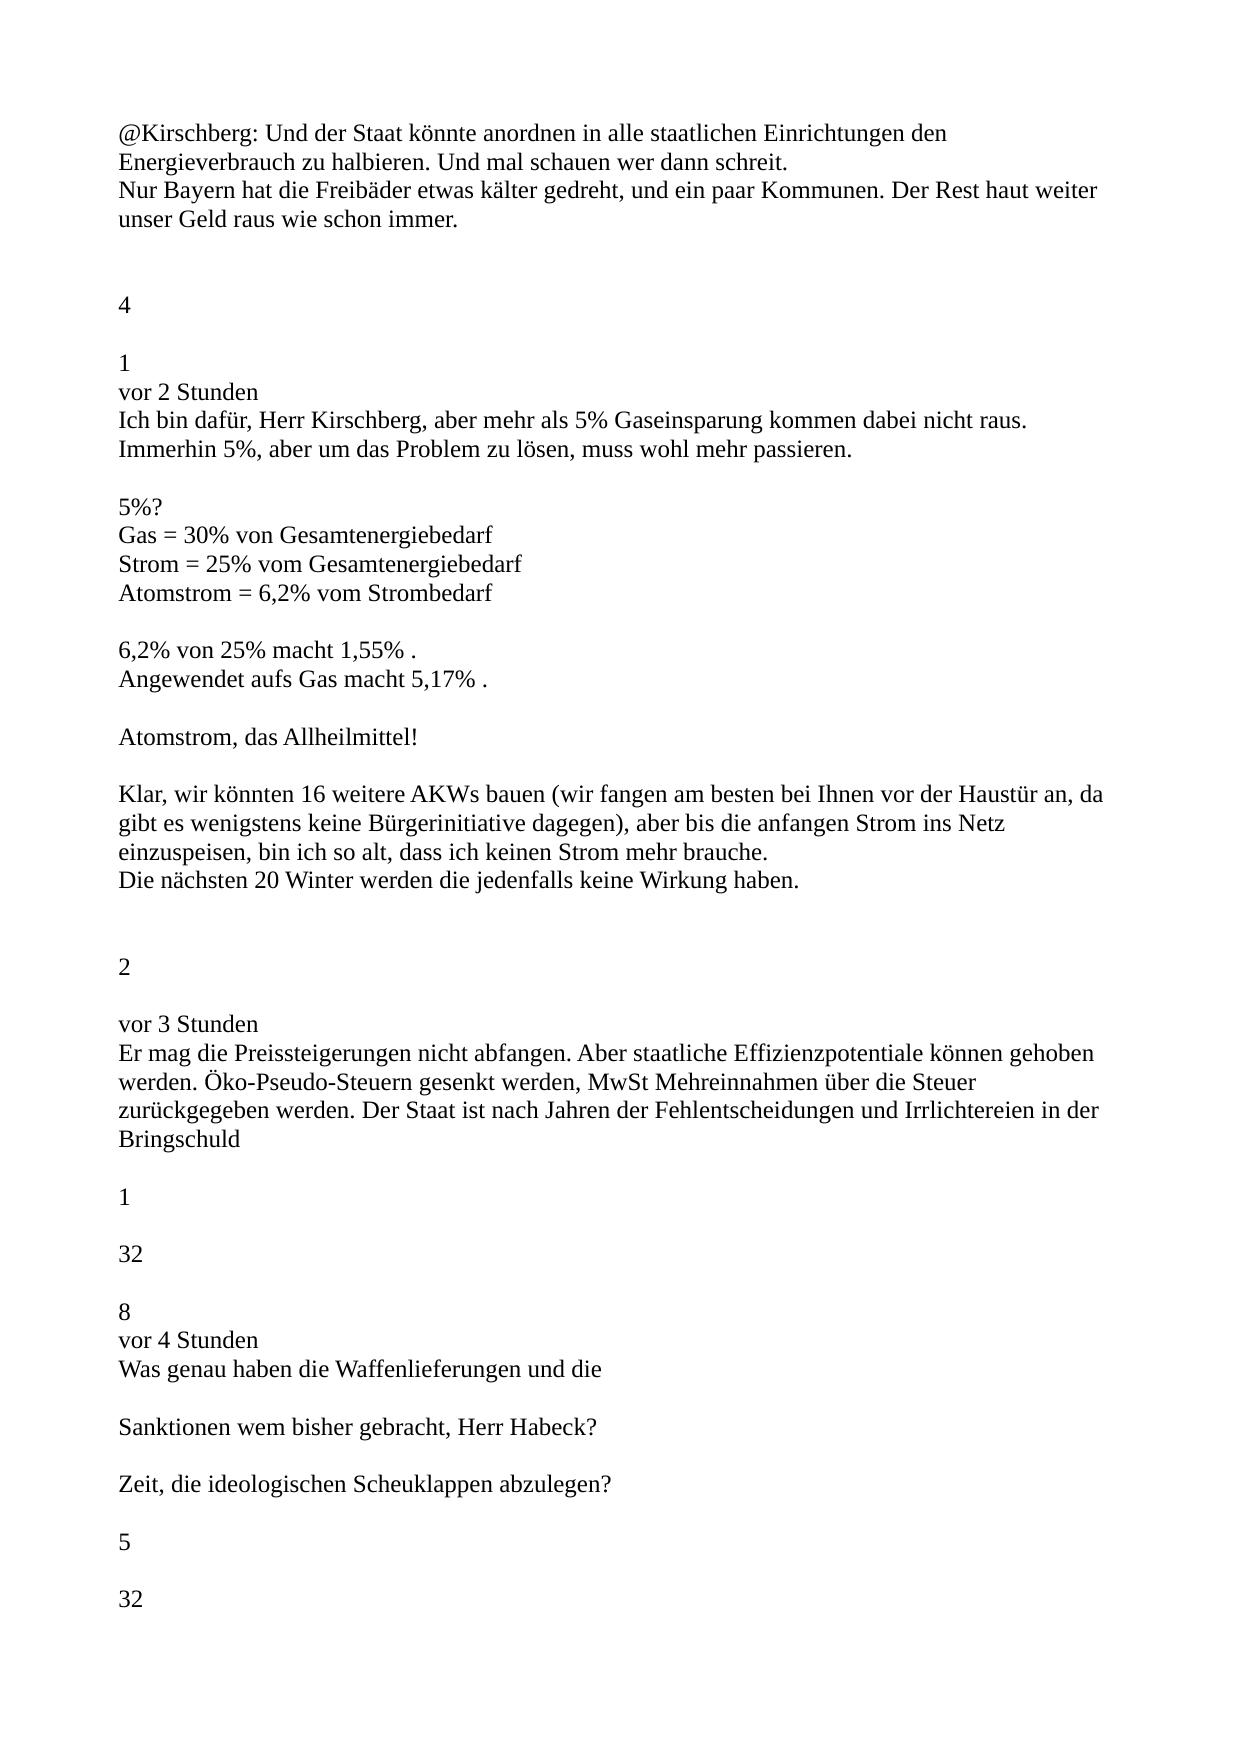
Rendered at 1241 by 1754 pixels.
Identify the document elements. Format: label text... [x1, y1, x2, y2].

text vor 3 Stunden [118, 1009, 1122, 1038]
text 1 [118, 348, 1122, 377]
text @Kirschberg: Und der Staat könnte anordnen in alle staatlichen Einrichtungen den Energieverbrauch zu halbieren. Und mal schauen wer dann schreit. [118, 118, 1122, 176]
text Ich bin dafür, Herr Kirschberg, aber mehr als 5% Gaseinsparung kommen dabei nicht raus. [118, 406, 1122, 434]
text Was genau haben die Waffenlieferungen und die [118, 1354, 1122, 1383]
text 5 [118, 1527, 1122, 1556]
text vor 2 Stunden [118, 377, 1122, 406]
text 4 [118, 291, 1122, 319]
text 1 [118, 1182, 1122, 1211]
text Gas = 30% von Gesamtenergiebedarf [118, 521, 1122, 549]
text Strom = 25% vom Gesamtenergiebedarf [118, 549, 1122, 578]
text vor 4 Stunden [118, 1326, 1122, 1354]
text Atomstrom = 6,2% vom Strombedarf [118, 578, 1122, 607]
text Atomstrom, das Allheilmittel! [118, 722, 1122, 751]
text Zeit, die ideologischen Scheuklappen abzulegen? [118, 1469, 1122, 1498]
text Immerhin 5%, aber um das Problem zu lösen, muss wohl mehr passieren. [118, 434, 1122, 463]
text 6,2% von 25% macht 1,55% . [118, 636, 1122, 664]
text Klar, wir könnten 16 weitere AKWs bauen (wir fangen am besten bei Ihnen vor der Haustür an, da gibt es wenigstens keine Bürgerinitiative dagegen), aber bis die anfangen Strom ins Netz einzuspeisen, bin ich so alt, dass ich keinen Strom mehr brauche. [118, 779, 1122, 866]
text 32 [118, 1239, 1122, 1268]
text 32 [118, 1584, 1122, 1613]
text Die nächsten 20 Winter werden die jedenfalls keine Wirkung haben. [118, 866, 1122, 894]
text 8 [118, 1297, 1122, 1326]
text Sanktionen wem bisher gebracht, Herr Habeck? [118, 1412, 1122, 1441]
text 2 [118, 952, 1122, 981]
text Angewendet aufs Gas macht 5,17% . [118, 664, 1122, 693]
text 5%? [118, 492, 1122, 521]
text Er mag die Preissteigerungen nicht abfangen. Aber staatliche Effizienzpotentiale können gehoben werden. Öko-Pseudo-Steuern gesenkt werden, MwSt Mehreinnahmen über die Steuer zurückgegeben werden. Der Staat ist nach Jahren der Fehlentscheidungen und Irrlichtereien in der Bringschuld [118, 1038, 1122, 1153]
text Nur Bayern hat die Freibäder etwas kälter gedreht, und ein paar Kommunen. Der Rest haut weiter unser Geld raus wie schon immer. [118, 176, 1122, 233]
